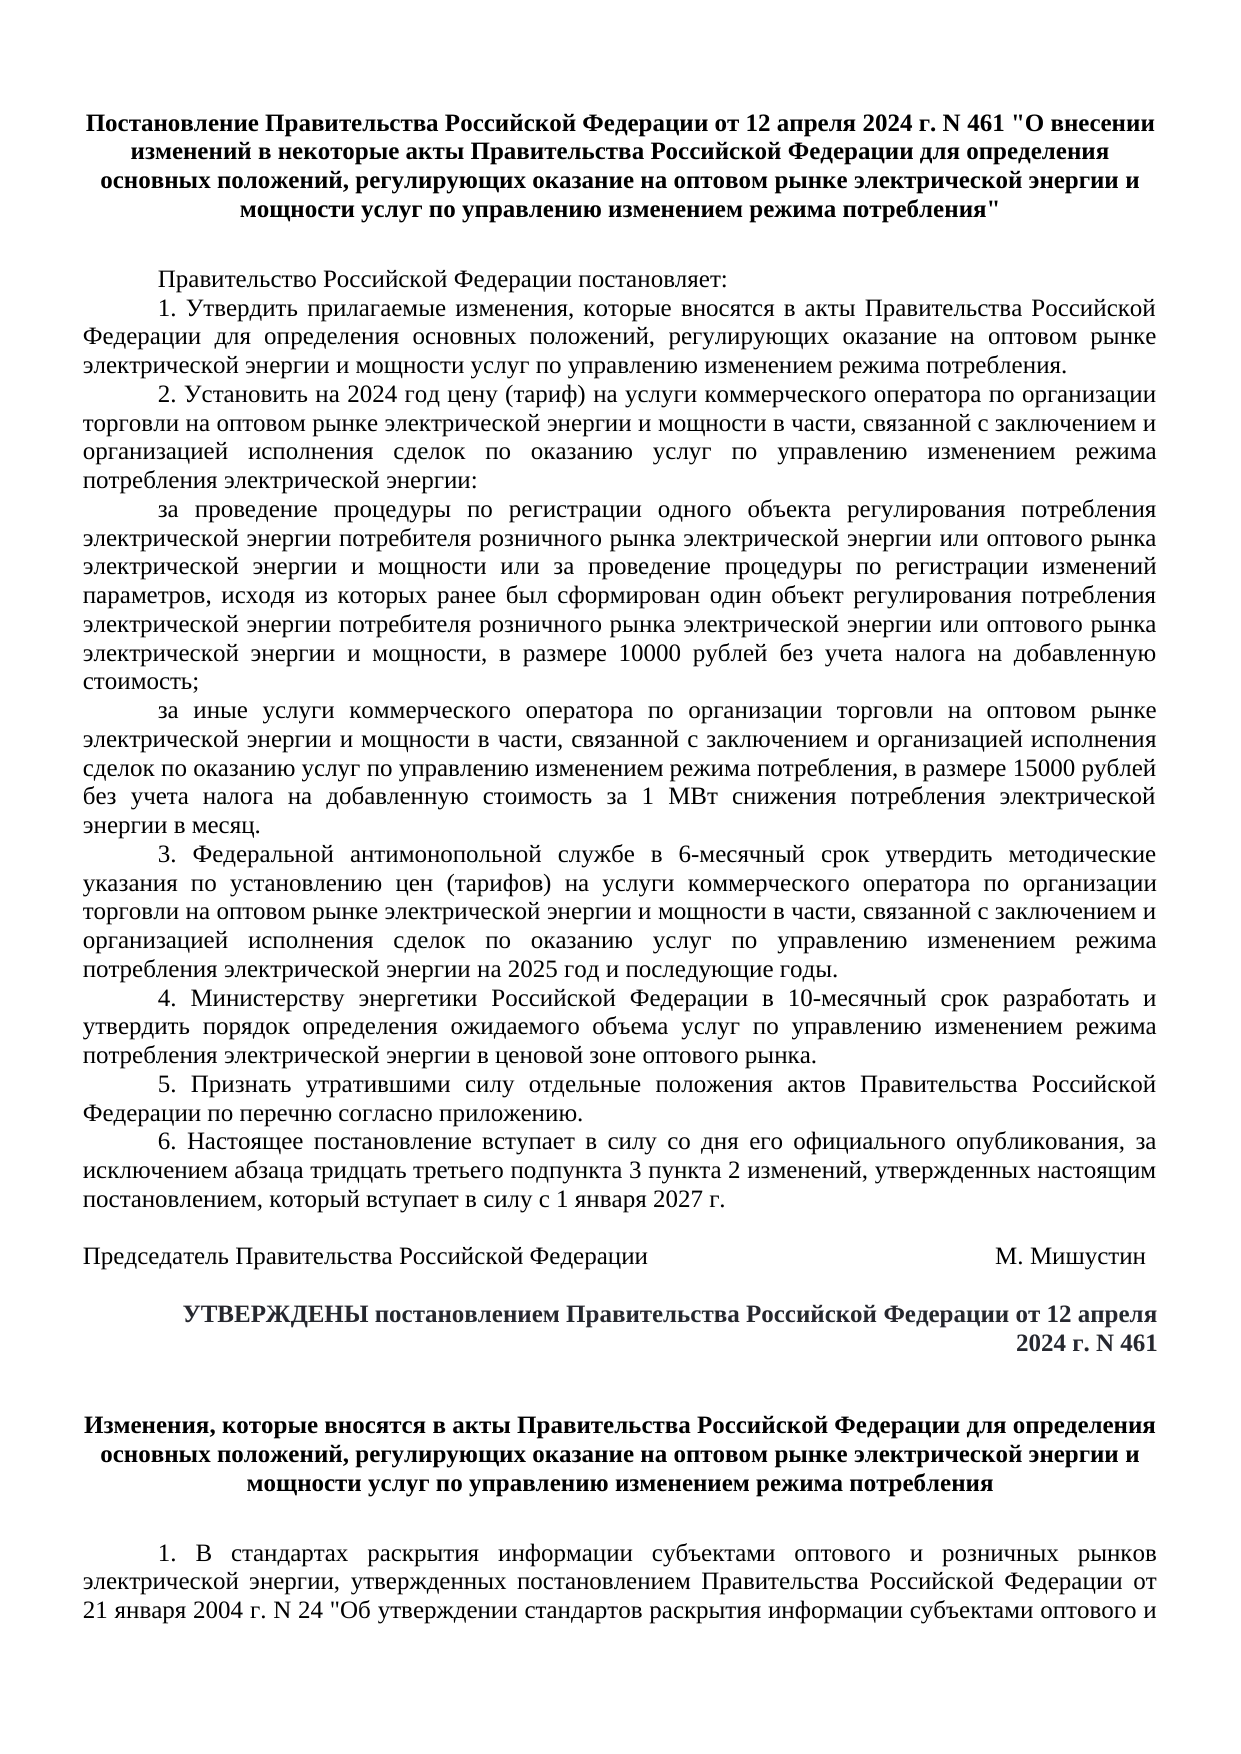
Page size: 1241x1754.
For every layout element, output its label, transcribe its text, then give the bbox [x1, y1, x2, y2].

text 5. Признать утратившими силу отдельные положения актов Правительства Российской Федерации по перечню согласно приложению. [83, 1069, 1157, 1126]
text Правительство Российской Федерации постановляет: [83, 264, 1157, 293]
subtitle Постановление Правительства Российской Федерации от 12 апреля 2024 г. N 461 "О внесении изменений в некоторые акты Правительства Российской Федерации для определения основных положений, регулирующих оказание на оптовом рынке электрической энергии и мощности услуг по управлению изменением режима потребления" [83, 108, 1157, 223]
text УТВЕРЖДЕНЫ постановлением Правительства Российской Федерации от 12 апреля 2024 г. N 461 [83, 1299, 1157, 1356]
text 2. Установить на 2024 год цену (тариф) на услуги коммерческого оператора по организации торговли на оптовом рынке электрической энергии и мощности в части, связанной с заключением и организацией исполнения сделок по оказанию услуг по управлению изменением режима потребления электрической энергии: [83, 379, 1157, 494]
text за проведение процедуры по регистрации одного объекта регулирования потребления электрической энергии потребителя розничного рынка электрической энергии или оптового рынка электрической энергии и мощности или за проведение процедуры по регистрации изменений параметров, исходя из которых ранее был сформирован один объект регулирования потребления электрической энергии потребителя розничного рынка электрической энергии или оптового рынка электрической энергии и мощности, в размере 10000 рублей без учета налога на добавленную стоимость; [83, 494, 1157, 695]
text 1. Утвердить прилагаемые изменения, которые вносятся в акты Правительства Российской Федерации для определения основных положений, регулирующих оказание на оптовом рынке электрической энергии и мощности услуг по управлению изменением режима потребления. [83, 293, 1157, 379]
text за иные услуги коммерческого оператора по организации торговли на оптовом рынке электрической энергии и мощности в части, связанной с заключением и организацией исполнения сделок по оказанию услуг по управлению изменением режима потребления, в размере 15000 рублей без учета налога на добавленную стоимость за 1 МВт снижения потребления электрической энергии в месяц. [83, 695, 1157, 839]
table_header М. Мишустин [791, 1241, 1146, 1270]
text 1. В стандартах раскрытия информации субъектами оптового и розничных рынков электрической энергии, утвержденных постановлением Правительства Российской Федерации от 21 января 2004 г. N 24 "Об утверждении стандартов раскрытия информации субъектами оптового и [83, 1538, 1157, 1624]
text 6. Настоящее постановление вступает в силу со дня его официального опубликования, за исключением абзаца тридцать третьего подпункта 3 пункта 2 изменений, утвержденных настоящим постановлением, который вступает в силу с 1 января 2027 г. [83, 1126, 1157, 1213]
table_header Председатель Правительства Российской Федерации [83, 1241, 791, 1270]
subtitle Изменения, которые вносятся в акты Правительства Российской Федерации для определения основных положений, регулирующих оказание на оптовом рынке электрической энергии и мощности услуг по управлению изменением режима потребления [83, 1410, 1157, 1496]
text 3. Федеральной антимонопольной службе в 6-месячный срок утвердить методические указания по установлению цен (тарифов) на услуги коммерческого оператора по организации торговли на оптовом рынке электрической энергии и мощности в части, связанной с заключением и организацией исполнения сделок по оказанию услуг по управлению изменением режима потребления электрической энергии на 2025 год и последующие годы. [83, 839, 1157, 983]
text 4. Министерству энергетики Российской Федерации в 10-месячный срок разработать и утвердить порядок определения ожидаемого объема услуг по управлению изменением режима потребления электрической энергии в ценовой зоне оптового рынка. [83, 983, 1157, 1069]
